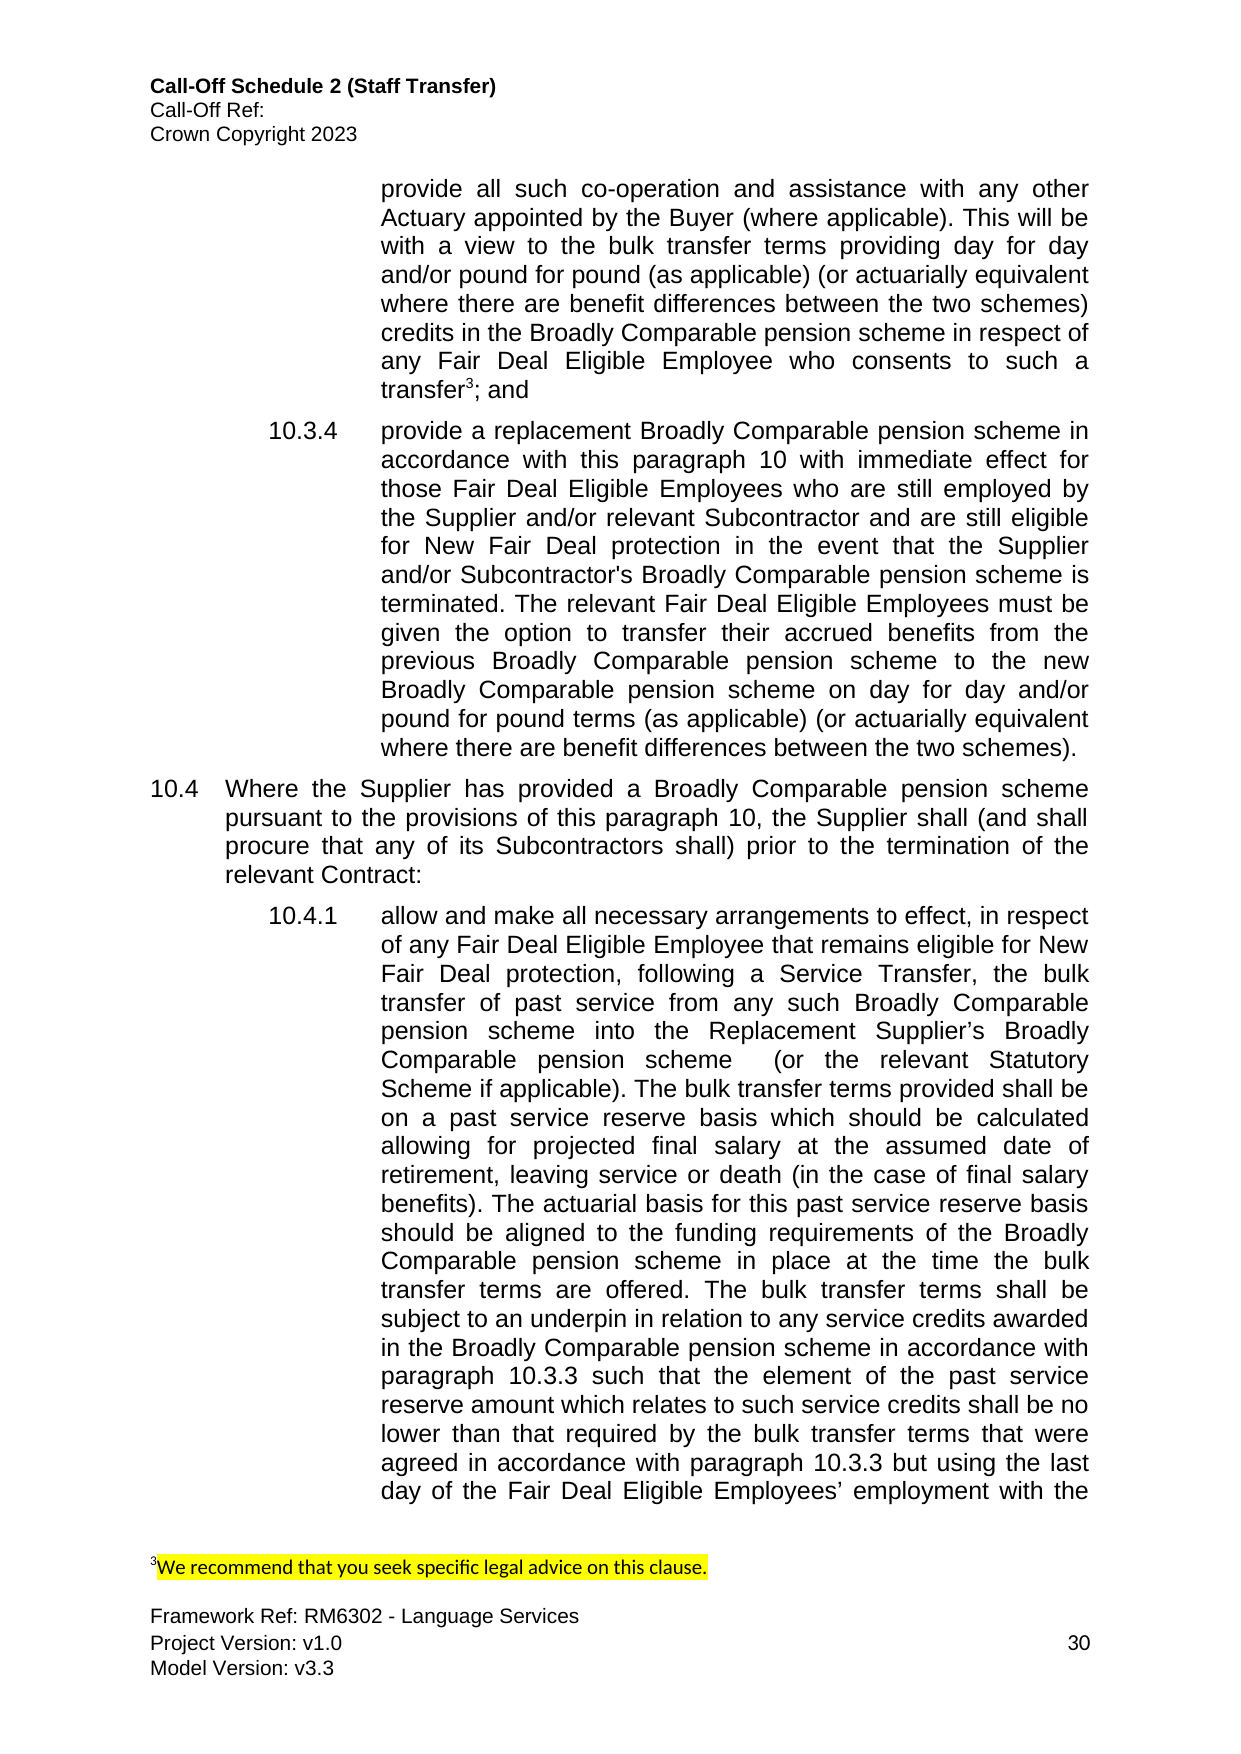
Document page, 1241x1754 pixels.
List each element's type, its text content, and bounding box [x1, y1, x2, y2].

list allow and make all necessary arrangements to effect, in respect of any Fair Deal Eligible Employee that remains eligible for New Fair Deal protection, following a Service Transfer, the bulk transfer of past service from any such Broadly Comparable pension scheme into the Replacement Supplier’s Broadly Comparable pension scheme (or the relevant Statutory Scheme if applicable). The bulk transfer terms provided shall be on a past service reserve basis which should be calculated allowing for projected final salary at the assumed date of retirement, leaving service or death (in the case of final salary benefits). The actuarial basis for this past service reserve basis should be aligned to the funding requirements of the Broadly Comparable pension scheme in place at the time the bulk transfer terms are offered. The bulk transfer terms shall be subject to an underpin in relation to any service credits awarded in the Broadly Comparable pension scheme in accordance with paragraph 10.3.3 such that the element of the past service reserve amount which relates to such service credits shall be no lower than that required by the bulk transfer terms that were agreed in accordance with paragraph 10.3.3 but using the last day of the Fair Deal Eligible Employees’ employment with the [268, 901, 1090, 1505]
list provide a replacement Broadly Comparable pension scheme in accordance with this paragraph 10 with immediate effect for those Fair Deal Eligible Employees who are still employed by the Supplier and/or relevant Subcontractor and are still eligible for New Fair Deal protection in the event that the Supplier and/or Subcontractor's Broadly Comparable pension scheme is terminated. The relevant Fair Deal Eligible Employees must be given the option to transfer their accrued benefits from the previous Broadly Comparable pension scheme to the new Broadly Comparable pension scheme on day for day and/or pound for pound terms (as applicable) (or actuarially equivalent where there are benefit differences between the two schemes). [268, 416, 1090, 761]
list We recommend that you seek specific legal advice on this clause. [150, 1552, 1090, 1580]
list provide all such co-operation and assistance with any other Actuary appointed by the Buyer (where applicable). This will be with a view to the bulk transfer terms providing day for day and/or pound for pound (as applicable) (or actuarially equivalent where there are benefit differences between the two schemes) credits in the Broadly Comparable pension scheme in respect of any Fair Deal Eligible Employee who consents to such a transfer; and [268, 174, 1090, 404]
list Where the Supplier has provided a Broadly Comparable pension scheme pursuant to the provisions of this paragraph 10, the Supplier shall (and shall procure that any of its Subcontractors shall) prior to the termination of the relevant Contract: [150, 774, 1090, 889]
